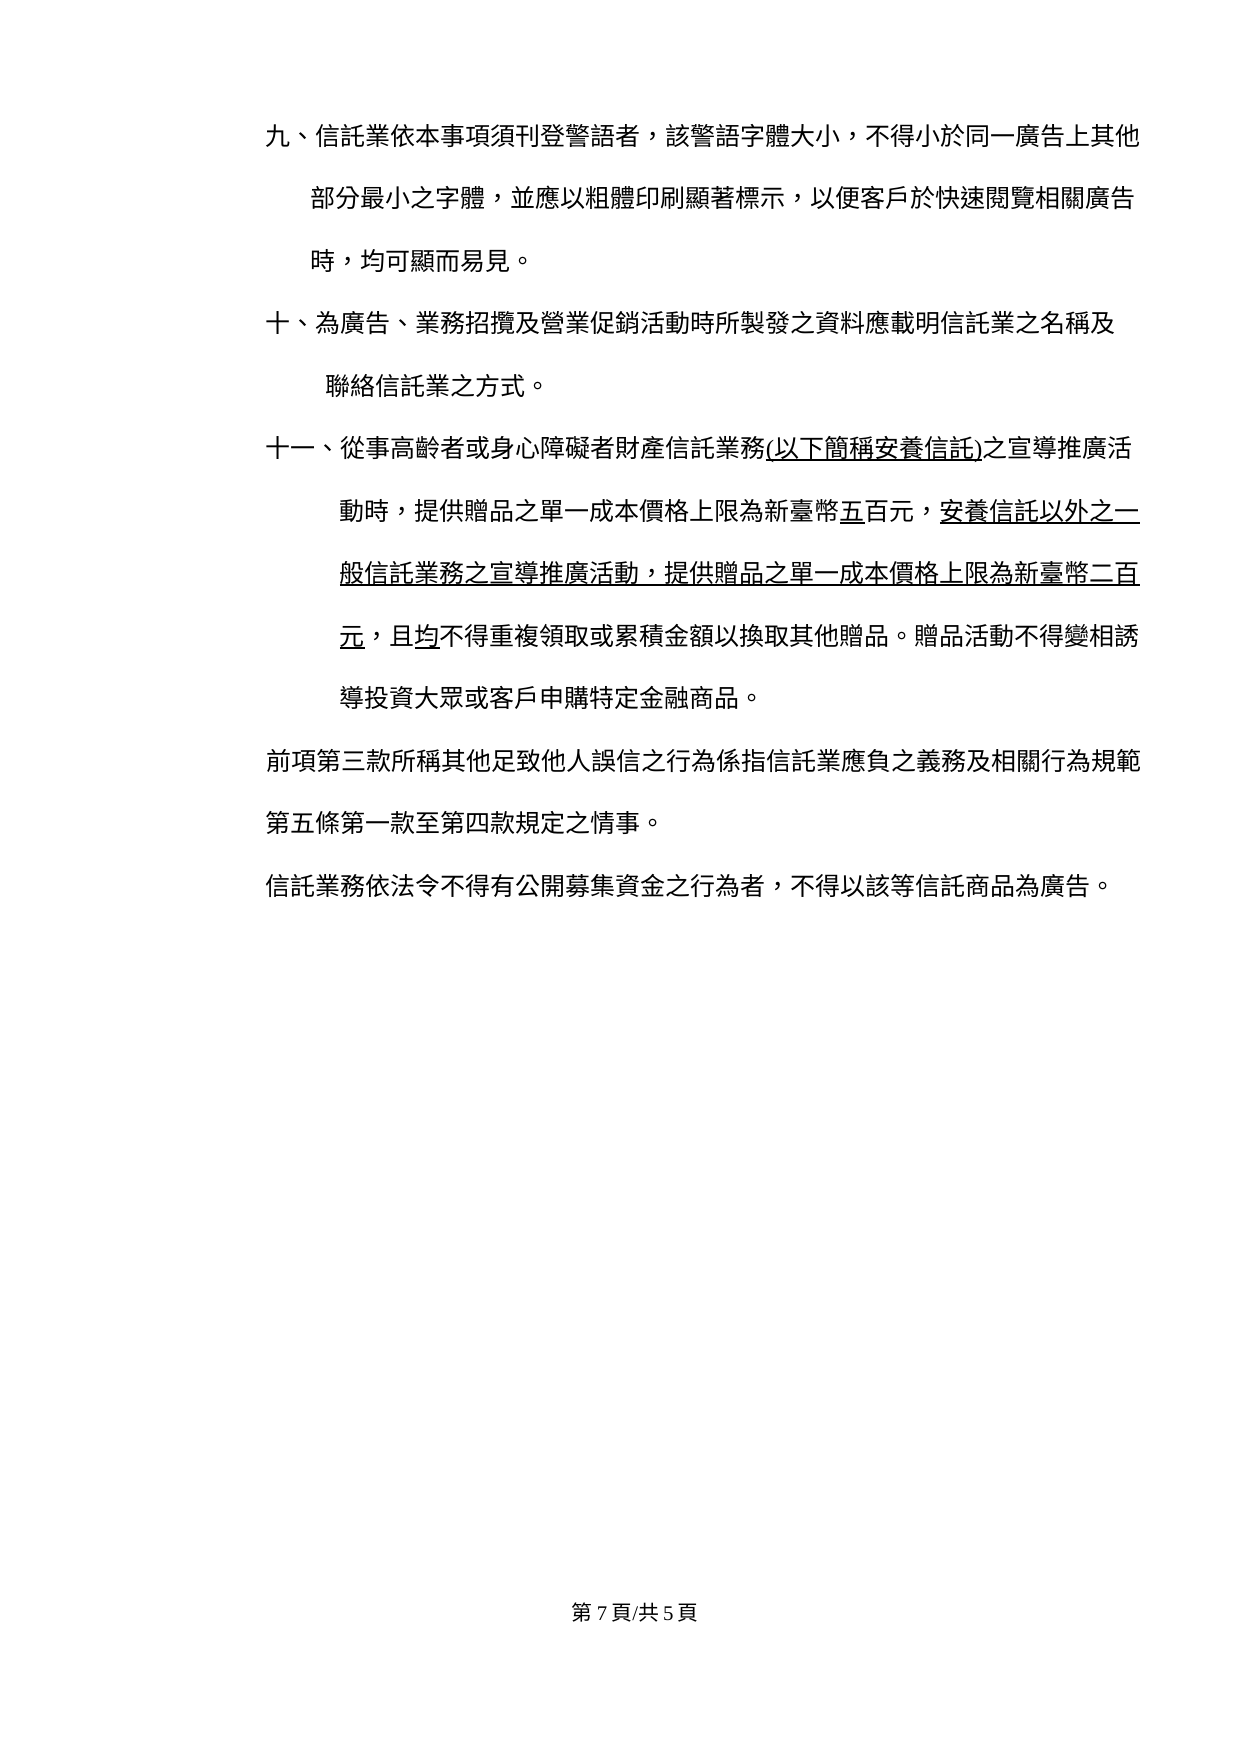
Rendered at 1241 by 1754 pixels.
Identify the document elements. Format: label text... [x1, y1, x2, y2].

text 聯絡信託業之方式。 [266, 342, 1152, 405]
text 前項第三款所稱其他足致他人誤信之行為係指信託業應負之義務及相關行為規範第五條第一款至第四款規定之情事。 [266, 717, 1152, 842]
text 十一、從事高齡者或身心障礙者財產信託業務(以下簡稱安養信託)之宣導推廣活動時，提供贈品之單一成本價格上限為新臺幣五百元，安養信託以外之一般信託業務之宣導推廣活動，提供贈品之單一成本價格上限為新臺幣二百元，且均不得重複領取或累積金額以換取其他贈品。贈品活動不得變相誘導投資大眾或客戶申購特定金融商品。 [266, 405, 1152, 717]
text 十、為廣告、業務招攬及營業促銷活動時所製發之資料應載明信託業之名稱及 [266, 280, 1152, 342]
text 信託業務依法令不得有公開募集資金之行為者，不得以該等信託商品為廣告。 [118, 842, 1152, 905]
text 九、信託業依本事項須刊登警語者，該警語字體大小，不得小於同一廣告上其他部分最小之字體，並應以粗體印刷顯著標示，以便客戶於快速閱覽相關廣告時，均可顯而易見。 [266, 92, 1152, 280]
